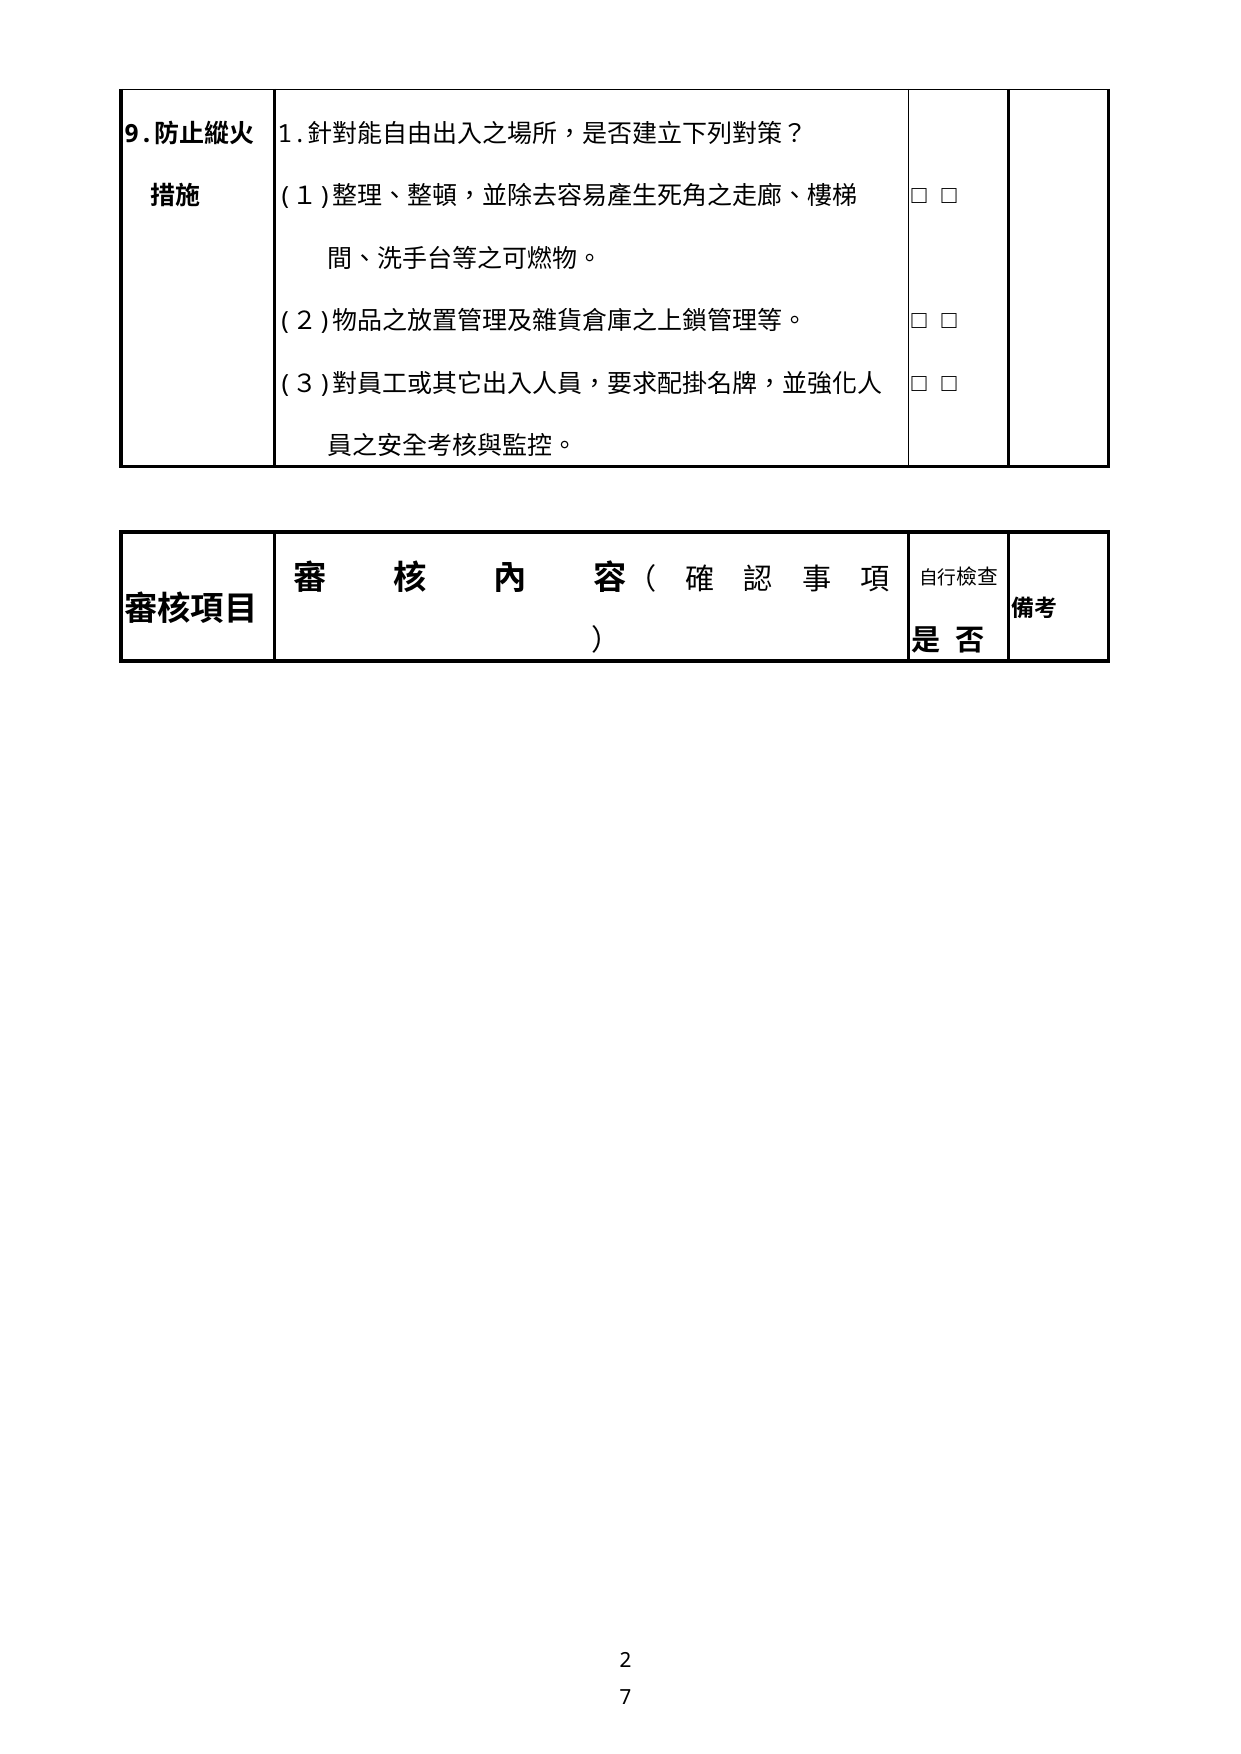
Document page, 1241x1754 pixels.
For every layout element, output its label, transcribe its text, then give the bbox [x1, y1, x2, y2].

table_header 審核項目 [123, 534, 273, 658]
table_header 自行檢查 是 否 [910, 534, 1007, 658]
table_cell 9.防止縱火措施 [123, 90, 273, 465]
table_cell 1.針對能自由出入之場所，是否建立下列對策？ (１)整理、整頓，並除去容易產生死角之走廊、樓梯間、洗手台等之可燃物。 (２)物品之放置管理及雜貨倉庫之上鎖管理等。 (３)對員工或其它出入人員，要求配掛名牌，並強化人員之安全考核與監控。 [276, 90, 908, 465]
table_cell [1010, 90, 1107, 465]
table_header 備考 [1010, 534, 1107, 658]
table_cell □ □ □ □ □ □ [909, 90, 1007, 465]
table_header 審 核 內 容（ 確 認 事 項 ） [276, 534, 907, 658]
